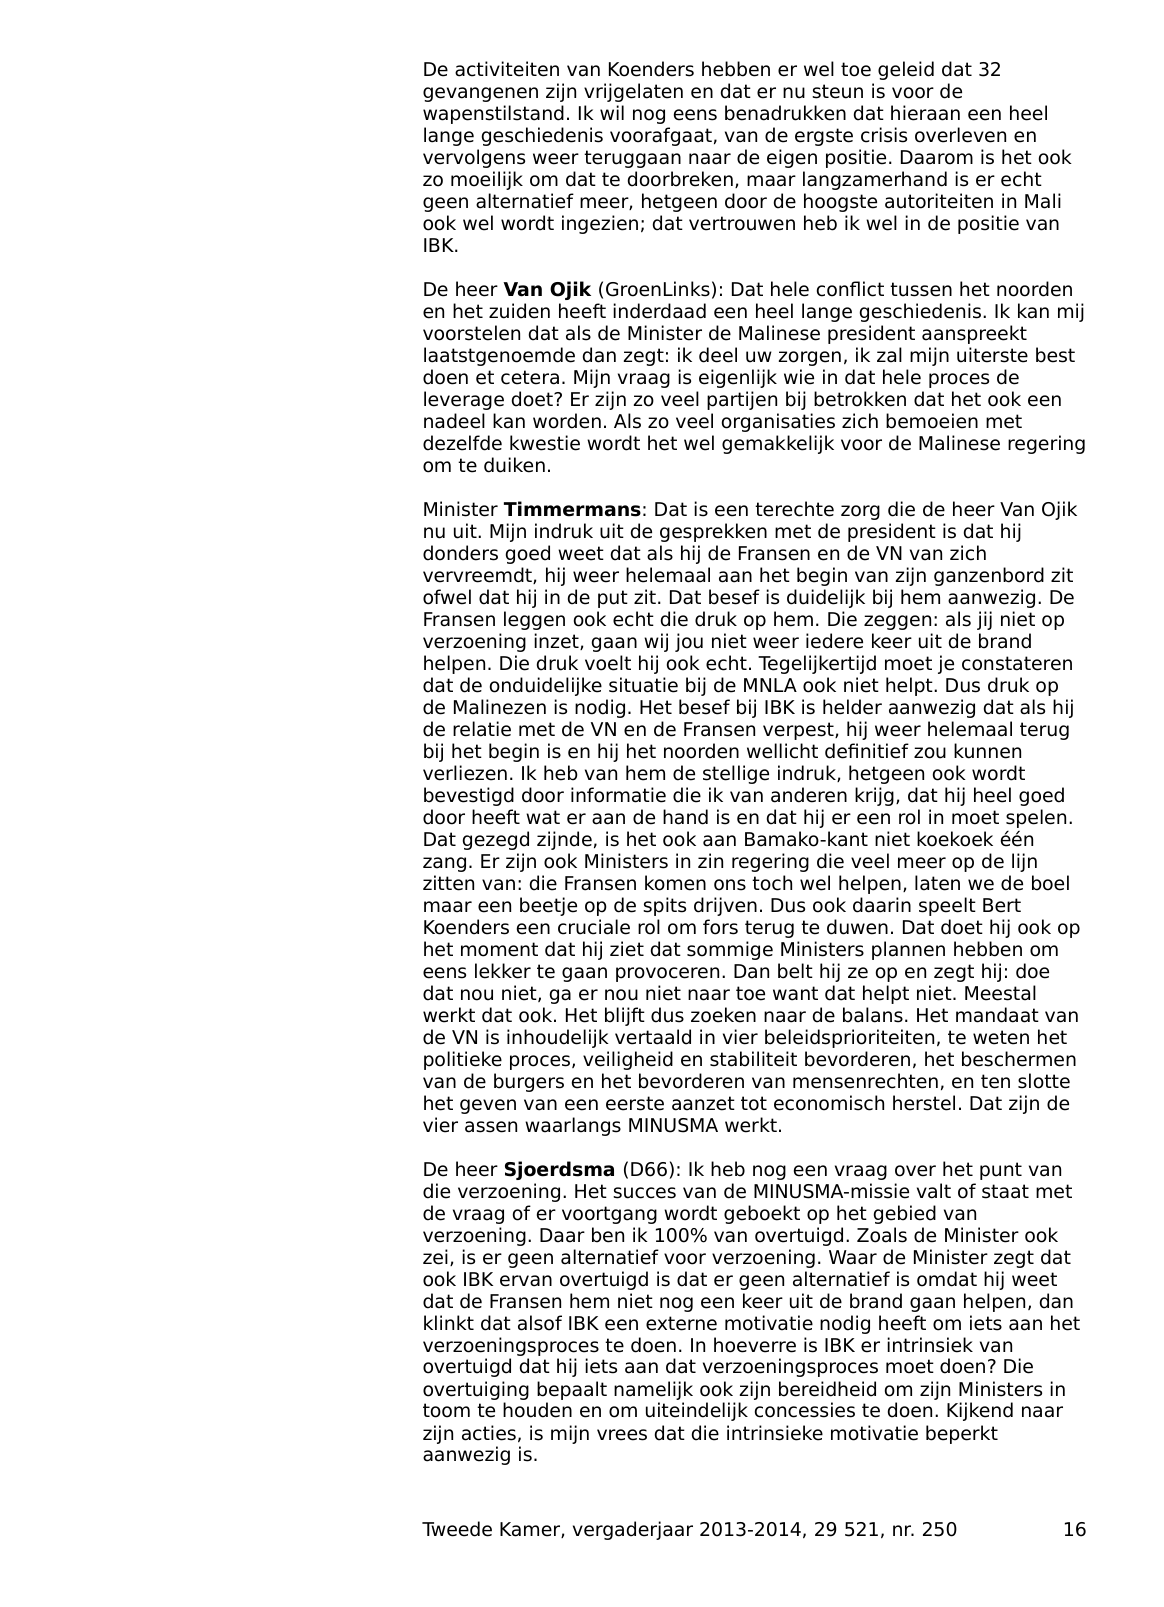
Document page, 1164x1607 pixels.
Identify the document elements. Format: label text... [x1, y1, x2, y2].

text Minister Timmermans: Dat is een terechte zorg die de heer Van Ojik nu uit. Mijn indruk uit de gesprekken met de president is dat hij donders goed weet dat als hij de Fransen en de VN van zich vervreemdt, hij weer helemaal aan het begin van zijn ganzenbord zit ofwel dat hij in de put zit. Dat besef is duidelijk bij hem aanwezig. De Fransen leggen ook echt die druk op hem. Die zeggen: als jij niet op verzoening inzet, gaan wij jou niet weer iedere keer uit de brand helpen. Die druk voelt hij ook echt. Tegelijkertijd moet je constateren dat de onduidelijke situatie bij de MNLA ook niet helpt. Dus druk op de Malinezen is nodig. Het besef bij IBK is helder aanwezig dat als hij de relatie met de VN en de Fransen verpest, hij weer helemaal terug bij het begin is en hij het noorden wellicht definitief zou kunnen verliezen. Ik heb van hem de stellige indruk, hetgeen ook wordt bevestigd door informatie die ik van anderen krijg, dat hij heel goed door heeft wat er aan de hand is en dat hij er een rol in moet spelen. Dat gezegd zijnde, is het ook aan Bamako-kant niet koekoek één zang. Er zijn ook Ministers in zin regering die veel meer op de lijn zitten van: die Fransen komen ons toch wel helpen, laten we de boel maar een beetje op de spits drijven. Dus ook daarin speelt Bert Koenders een cruciale rol om fors terug te duwen. Dat doet hij ook op het moment dat hij ziet dat sommige Ministers plannen hebben om eens lekker te gaan provoceren. Dan belt hij ze op en zegt hij: doe dat nou niet, ga er nou niet naar toe want dat helpt niet. Meestal werkt dat ook. Het blijft dus zoeken naar de balans. Het mandaat van de VN is inhoudelijk vertaald in vier beleidsprioriteiten, te weten het politieke proces, veiligheid en stabiliteit bevorderen, het beschermen van de burgers en het bevorderen van mensenrechten, en ten slotte het geven van een eerste aanzet tot economisch herstel. Dat zijn de vier assen waarlangs MINUSMA werkt. [422, 499, 1087, 1136]
text De activiteiten van Koenders hebben er wel toe geleid dat 32 gevangenen zijn vrijgelaten en dat er nu steun is voor de wapenstilstand. Ik wil nog eens benadrukken dat hieraan een heel lange geschiedenis voorafgaat, van de ergste crisis overleven en vervolgens weer teruggaan naar de eigen positie. Daarom is het ook zo moeilijk om dat te doorbreken, maar langzamerhand is er echt geen alternatief meer, hetgeen door de hoogste autoriteiten in Mali ook wel wordt ingezien; dat vertrouwen heb ik wel in de positie van IBK. [422, 59, 1087, 257]
text De heer Van Ojik (GroenLinks): Dat hele conflict tussen het noorden en het zuiden heeft inderdaad een heel lange geschiedenis. Ik kan mij voorstelen dat als de Minister de Malinese president aanspreekt laatstgenoemde dan zegt: ik deel uw zorgen, ik zal mijn uiterste best doen et cetera. Mijn vraag is eigenlijk wie in dat hele proces de leverage doet? Er zijn zo veel partijen bij betrokken dat het ook een nadeel kan worden. Als zo veel organisaties zich bemoeien met dezelfde kwestie wordt het wel gemakkelijk voor de Malinese regering om te duiken. [422, 279, 1087, 477]
text De heer Sjoerdsma (D66): Ik heb nog een vraag over het punt van die verzoening. Het succes van de MINUSMA-missie valt of staat met de vraag of er voortgang wordt geboekt op het gebied van verzoening. Daar ben ik 100% van overtuigd. Zoals de Minister ook zei, is er geen alternatief voor verzoening. Waar de Minister zegt dat ook IBK ervan overtuigd is dat er geen alternatief is omdat hij weet dat de Fransen hem niet nog een keer uit de brand gaan helpen, dan klinkt dat alsof IBK een externe motivatie nodig heeft om iets aan het verzoeningsproces te doen. In hoeverre is IBK er intrinsiek van overtuigd dat hij iets aan dat verzoeningsproces moet doen? Die overtuiging bepaalt namelijk ook zijn bereidheid om zijn Ministers in toom te houden en om uiteindelijk concessies te doen. Kijkend naar zijn acties, is mijn vrees dat die intrinsieke motivatie beperkt aanwezig is. [422, 1159, 1087, 1466]
